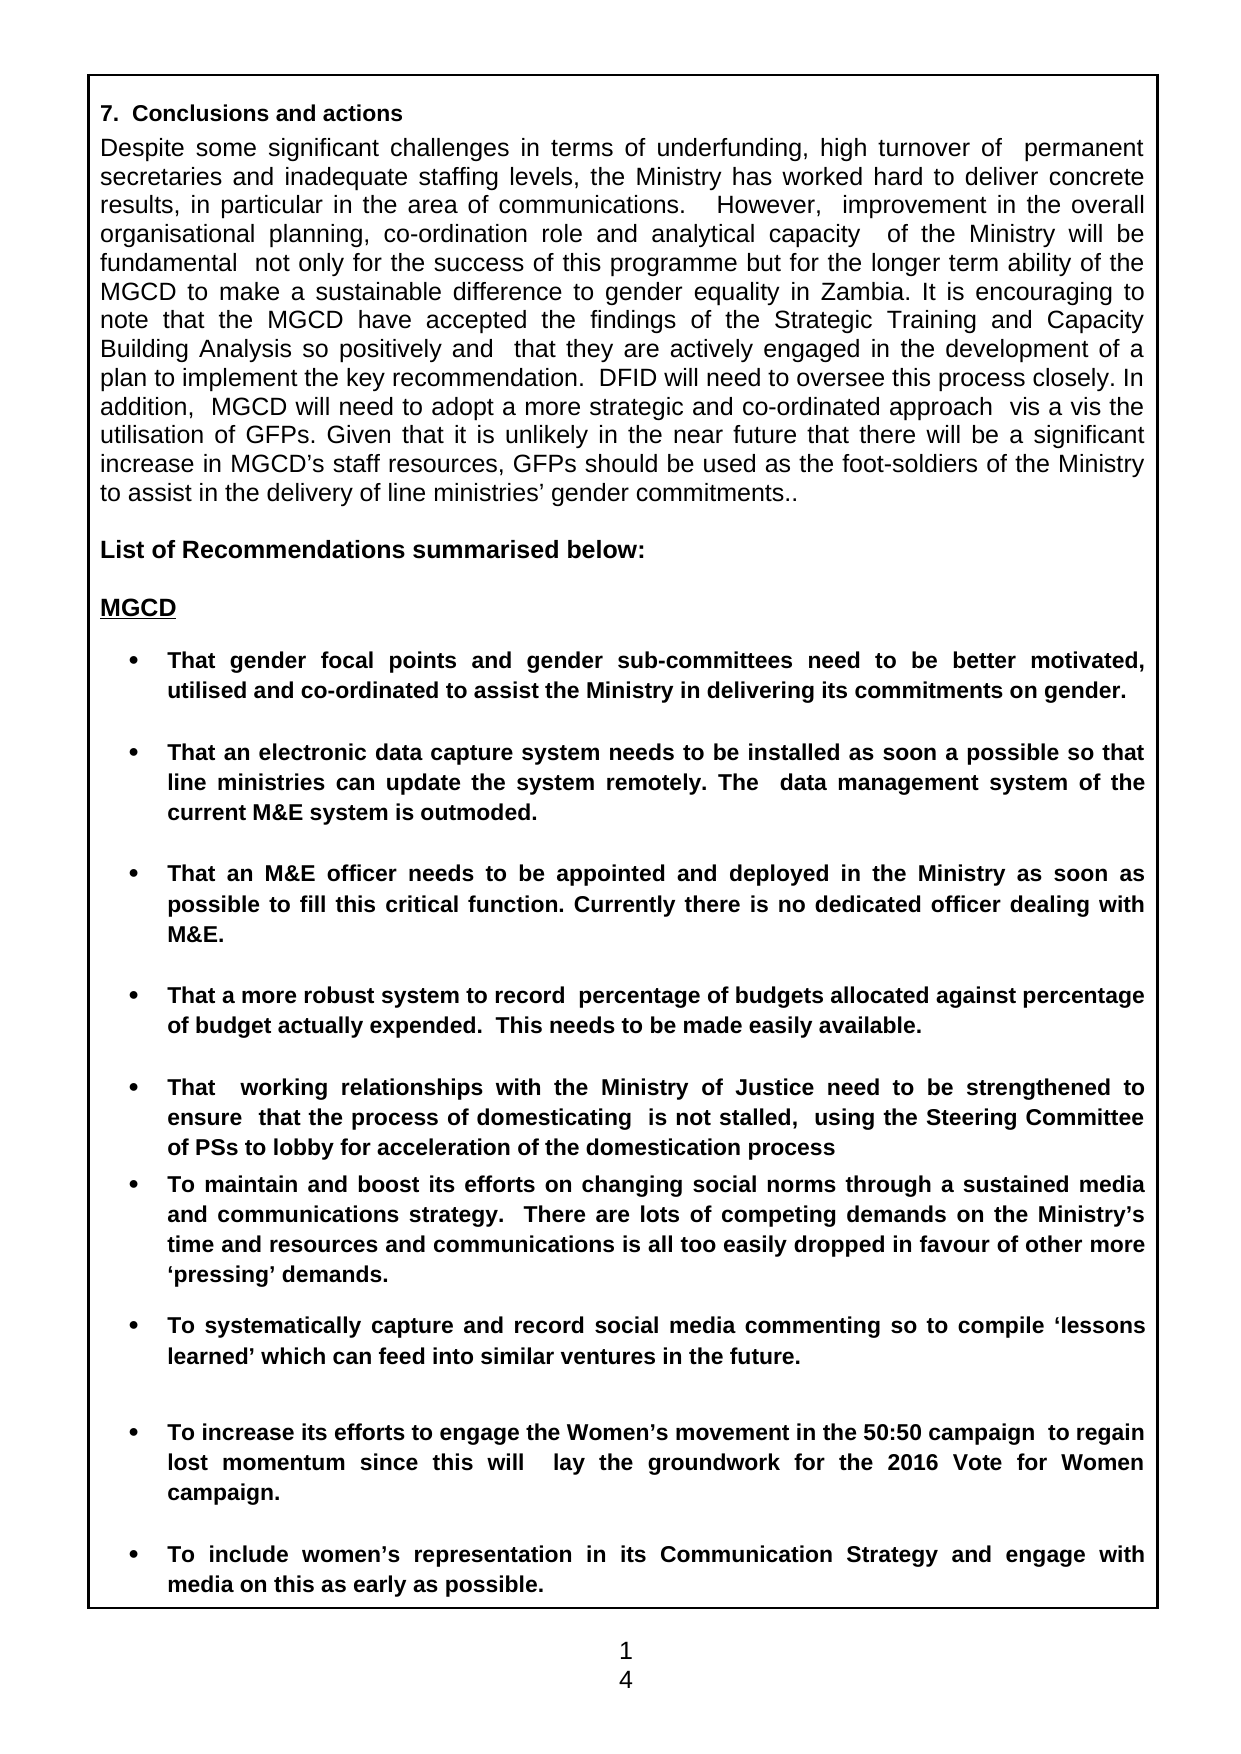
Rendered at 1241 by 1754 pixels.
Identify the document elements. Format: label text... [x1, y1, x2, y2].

table_cell Despite some significant challenges in terms of underfunding, high turnover of permanent secretaries and inadequate staffing levels, the Ministry has worked hard to deliver concrete results, in particular in the area of communications. However, improvement in the overall organisational planning, co-ordination role and analytical capacity of the Ministry will be fundamental not only for the success of this programme but for the longer term ability of the MGCD to make a sustainable difference to gender equality in Zambia. It is encouraging to note that the MGCD have accepted the findings of the Strategic Training and Capacity Building Analysis so positively and that they are actively engaged in the development of a plan to implement the key recommendation. DFID will need to oversee this process closely. In addition, MGCD will need to adopt a more strategic and co-ordinated approach vis a vis the utilisation of GFPs. Given that it is unlikely in the near future that there will be a significant increase in MGCD’s staff resources, GFPs should be used as the foot-soldiers of the Ministry to assist in the delivery of line ministries’ gender commitments.. List of Recommendations summarised below: MGCD That gender focal points and gender sub-committees need to be better motivated, utilised and co-ordinated to assist the Ministry in delivering its commitments on gender. That an electronic data capture system needs to be installed as soon a possible so that line ministries can update the system remotely. The data management system of the current M&E system is outmoded. That an M&E officer needs to be appointed and deployed in the Ministry as soon as possible to fill this critical function. Currently there is no dedicated officer dealing with M&E. That a more robust system to record percentage of budgets allocated against percentage of budget actually expended. This needs to be made easily available. That working relationships with the Ministry of Justice need to be strengthened to ensure that the process of domesticating is not stalled, using the Steering Committee of PSs to lobby for acceleration of the domestication process To maintain and boost its efforts on changing social norms through a sustained media and communications strategy. There are lots of competing demands on the Ministry’s time and resources and communications is all too easily dropped in favour of other more ‘pressing’ demands. To systematically capture and record social media commenting so to compile ‘lessons learned’ which can feed into similar ventures in the future. To increase its efforts to engage the Women’s movement in the 50:50 campaign to regain lost momentum since this will lay the groundwork for the 2016 Vote for Women campaign. To include women’s representation in its Communication Strategy and engage with media on this as early as possible. To think strategically about how it engages line ministries to be more gender responsive. Clear and measurable targets will need to developed if line ministries are to have greater buy-in. To develop a stronger collaboration with GIZ to ensure it is fully equipped to train and influence other line ministries to adopt gender responsive budgeting and planning To establish an up-to-date database of GFPs. MGCD should identify an officer (possibly located in the Directorate of Information and Planning) to take on he role of maintaining and updating GFP records DFID That a further assumption should be added to the logframe indicating that M&E capacity is adequate to ensure effective monitoring That all funds be removed from the component budget which were meant for the advisor who is now being paid through Admin budget and allocate them to programme. DFID/UNDP That DFID inform UNDP when funds have been disbursed and for UNDP thereafter to track the transfer and confirm receipt of funding. That a meeting is set up with UNDP and DFID programme team and DFID Economist to develop a robust VFM framework with agreed upon VFM measures and indicators by May 2014. It is further recommended that a VFM component is included in the ToRs for the independent evaluation which will take place in October 2014. [90, 133, 1156, 1607]
table_header 7. Conclusions and actions [90, 76, 1156, 133]
